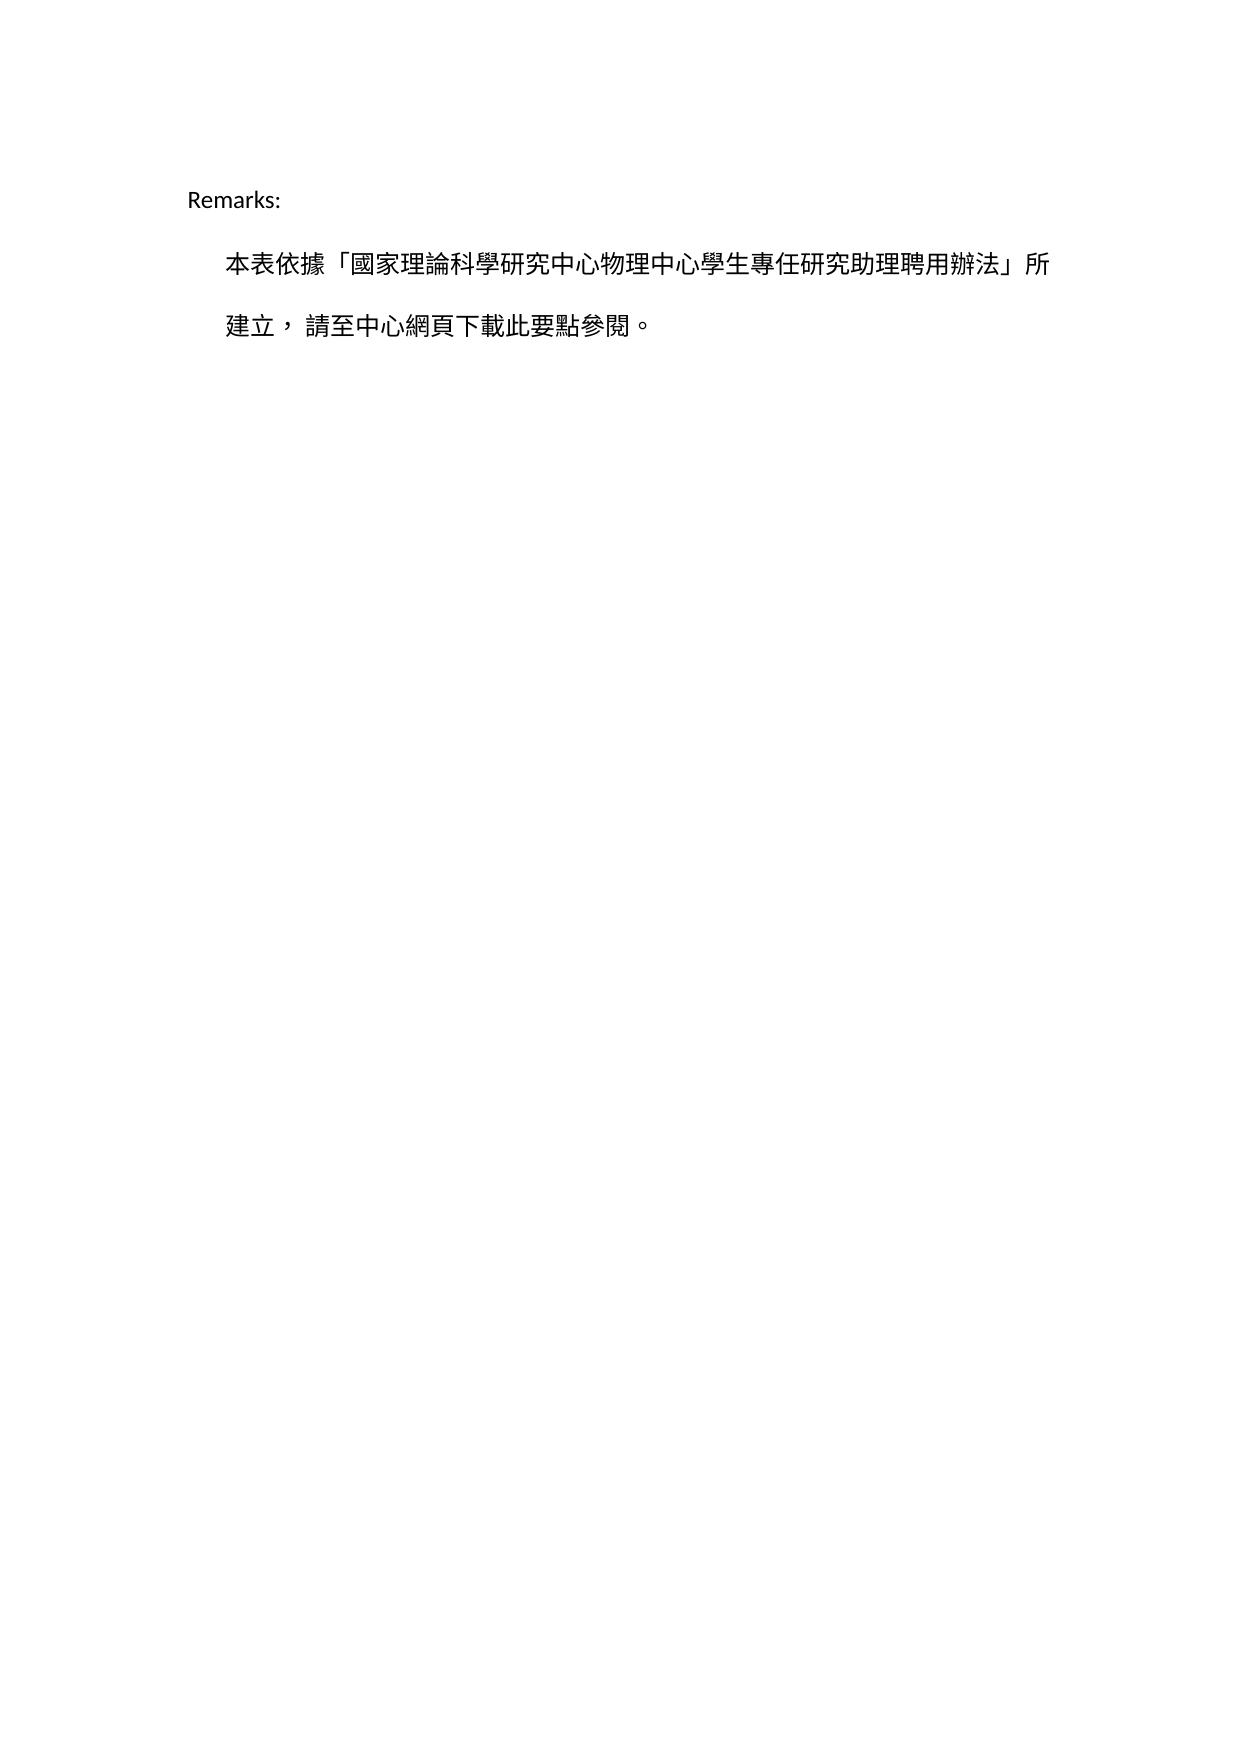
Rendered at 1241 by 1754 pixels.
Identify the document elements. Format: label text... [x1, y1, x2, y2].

text Remarks: [187, 158, 1053, 221]
text 本表依據「國家理論科學研究中心物理中心學生專任研究助理聘用辦法」所建立， 請至中心網頁下載此要點參閱。 [225, 221, 1053, 346]
